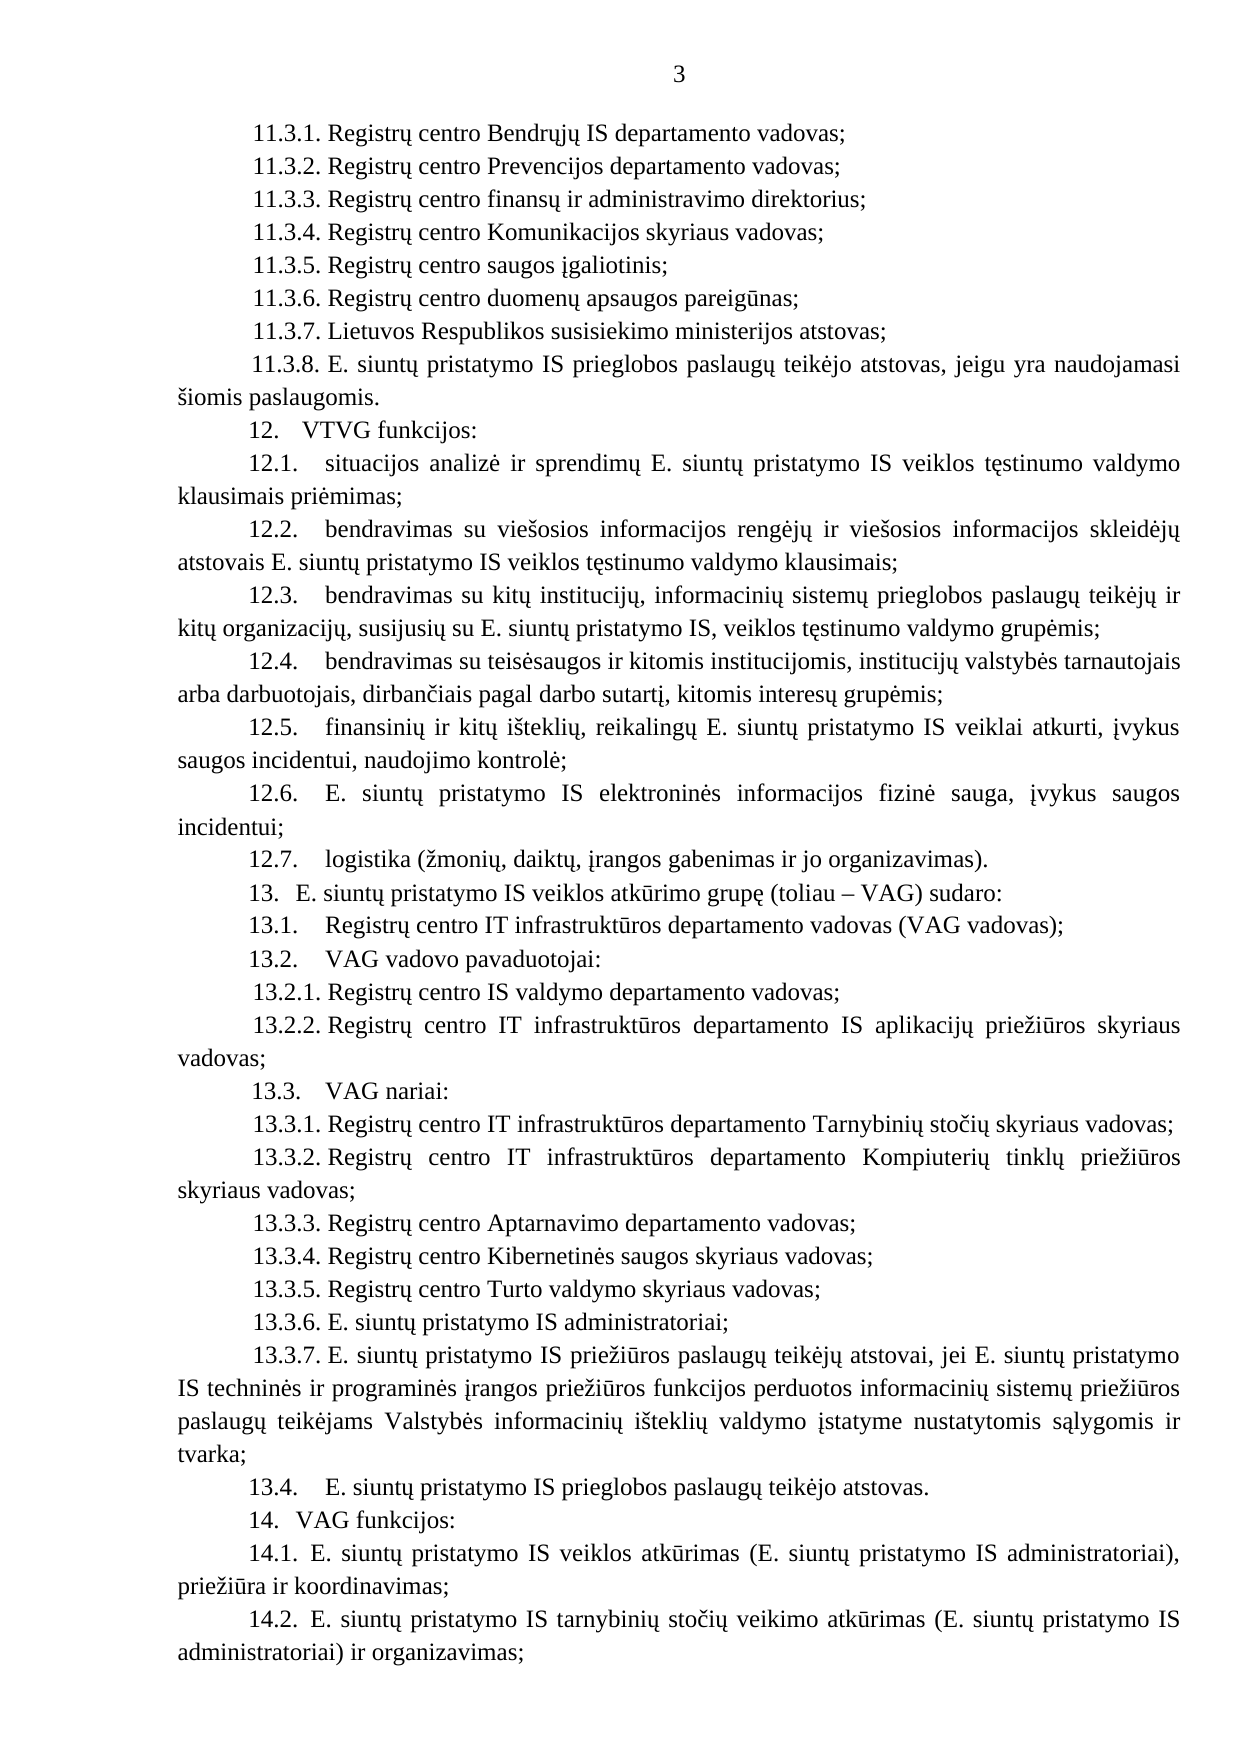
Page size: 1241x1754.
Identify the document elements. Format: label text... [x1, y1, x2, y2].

text 13.2. VAG vadovo pavaduotojai: [177, 944, 1181, 972]
text 13.3.5. Registrų centro Turto valdymo skyriaus vadovas; [177, 1274, 1181, 1303]
text 12.7. logistika (žmonių, daiktų, įrangos gabenimas ir jo organizavimas). [177, 844, 1181, 873]
text 12.6. E. siuntų pristatymo IS elektroninės informacijos fizinė sauga, įvykus saugos incidentui; [177, 778, 1181, 840]
text 12.5. finansinių ir kitų išteklių, reikalingų E. siuntų pristatymo IS veiklai atkurti, įvykus saugos incidentui, naudojimo kontrolė; [177, 712, 1181, 774]
text 13.4. E. siuntų pristatymo IS prieglobos paslaugų teikėjo atstovas. [177, 1472, 1181, 1501]
text 13.2.1. Registrų centro IS valdymo departamento vadovas; [177, 977, 1181, 1005]
text 11.3.7. Lietuvos Respublikos susisiekimo ministerijos atstovas; [252, 316, 1181, 345]
text 13.3. VAG nariai: [177, 1076, 1181, 1104]
text 14.1. E. siuntų pristatymo IS veiklos atkūrimas (E. siuntų pristatymo IS administratoriai), priežiūra ir koordinavimas; [177, 1538, 1181, 1600]
text 13.3.2. Registrų centro IT infrastruktūros departamento Kompiuterių tinklų priežiūros skyriaus vadovas; [177, 1142, 1181, 1203]
text 12. VTVG funkcijos: [177, 415, 1181, 444]
text 13.3.1. Registrų centro IT infrastruktūros departamento Tarnybinių stočių skyriaus vadovas; [177, 1109, 1181, 1137]
text 11.3.4. Registrų centro Komunikacijos skyriaus vadovas; [252, 217, 1181, 246]
text 13.3.3. Registrų centro Aptarnavimo departamento vadovas; [177, 1208, 1181, 1237]
text 13.3.4. Registrų centro Kibernetinės saugos skyriaus vadovas; [177, 1241, 1181, 1269]
text 12.4. bendravimas su teisėsaugos ir kitomis institucijomis, institucijų valstybės tarnautojais arba darbuotojais, dirbančiais pagal darbo sutartį, kitomis interesų grupėmis; [177, 646, 1181, 708]
text 13.3.6. E. siuntų pristatymo IS administratoriai; [252, 1307, 1181, 1336]
text 11.3.1. Registrų centro Bendrųjų IS departamento vadovas; [252, 118, 1181, 147]
text 11.3.6. Registrų centro duomenų apsaugos pareigūnas; [252, 283, 1181, 312]
text 13.1. Registrų centro IT infrastruktūros departamento vadovas (VAG vadovas); [177, 911, 1181, 939]
text 14. VAG funkcijos: [177, 1505, 1181, 1534]
text 11.3.5. Registrų centro saugos įgaliotinis; [252, 250, 1181, 279]
text 13.3.7. E. siuntų pristatymo IS priežiūros paslaugų teikėjų atstovai, jei E. siuntų pristatymo IS techninės ir programinės įrangos priežiūros funkcijos perduotos informacinių sistemų priežiūros paslaugų teikėjams Valstybės informacinių išteklių valdymo įstatyme nustatytomis sąlygomis ir tvarka; [177, 1340, 1181, 1468]
text 14.2. E. siuntų pristatymo IS tarnybinių stočių veikimo atkūrimas (E. siuntų pristatymo IS administratoriai) ir organizavimas; [177, 1604, 1181, 1666]
text 12.3. bendravimas su kitų institucijų, informacinių sistemų prieglobos paslaugų teikėjų ir kitų organizacijų, susijusių su E. siuntų pristatymo IS, veiklos tęstinumo valdymo grupėmis; [177, 580, 1181, 642]
text 11.3.3. Registrų centro finansų ir administravimo direktorius; [252, 184, 1181, 213]
text 13.2.2. Registrų centro IT infrastruktūros departamento IS aplikacijų priežiūros skyriaus vadovas; [177, 1010, 1181, 1071]
text 12.2. bendravimas su viešosios informacijos rengėjų ir viešosios informacijos skleidėjų atstovais E. siuntų pristatymo IS veiklos tęstinumo valdymo klausimais; [177, 514, 1181, 576]
text 11.3.8. E. siuntų pristatymo IS prieglobos paslaugų teikėjo atstovas, jeigu yra naudojamasi šiomis paslaugomis. [177, 349, 1181, 411]
text 12.1. situacijos analizė ir sprendimų E. siuntų pristatymo IS veiklos tęstinumo valdymo klausimais priėmimas; [177, 448, 1181, 510]
text 13. E. siuntų pristatymo IS veiklos atkūrimo grupę (toliau – VAG) sudaro: [177, 878, 1181, 906]
text 11.3.2. Registrų centro Prevencijos departamento vadovas; [252, 151, 1181, 180]
